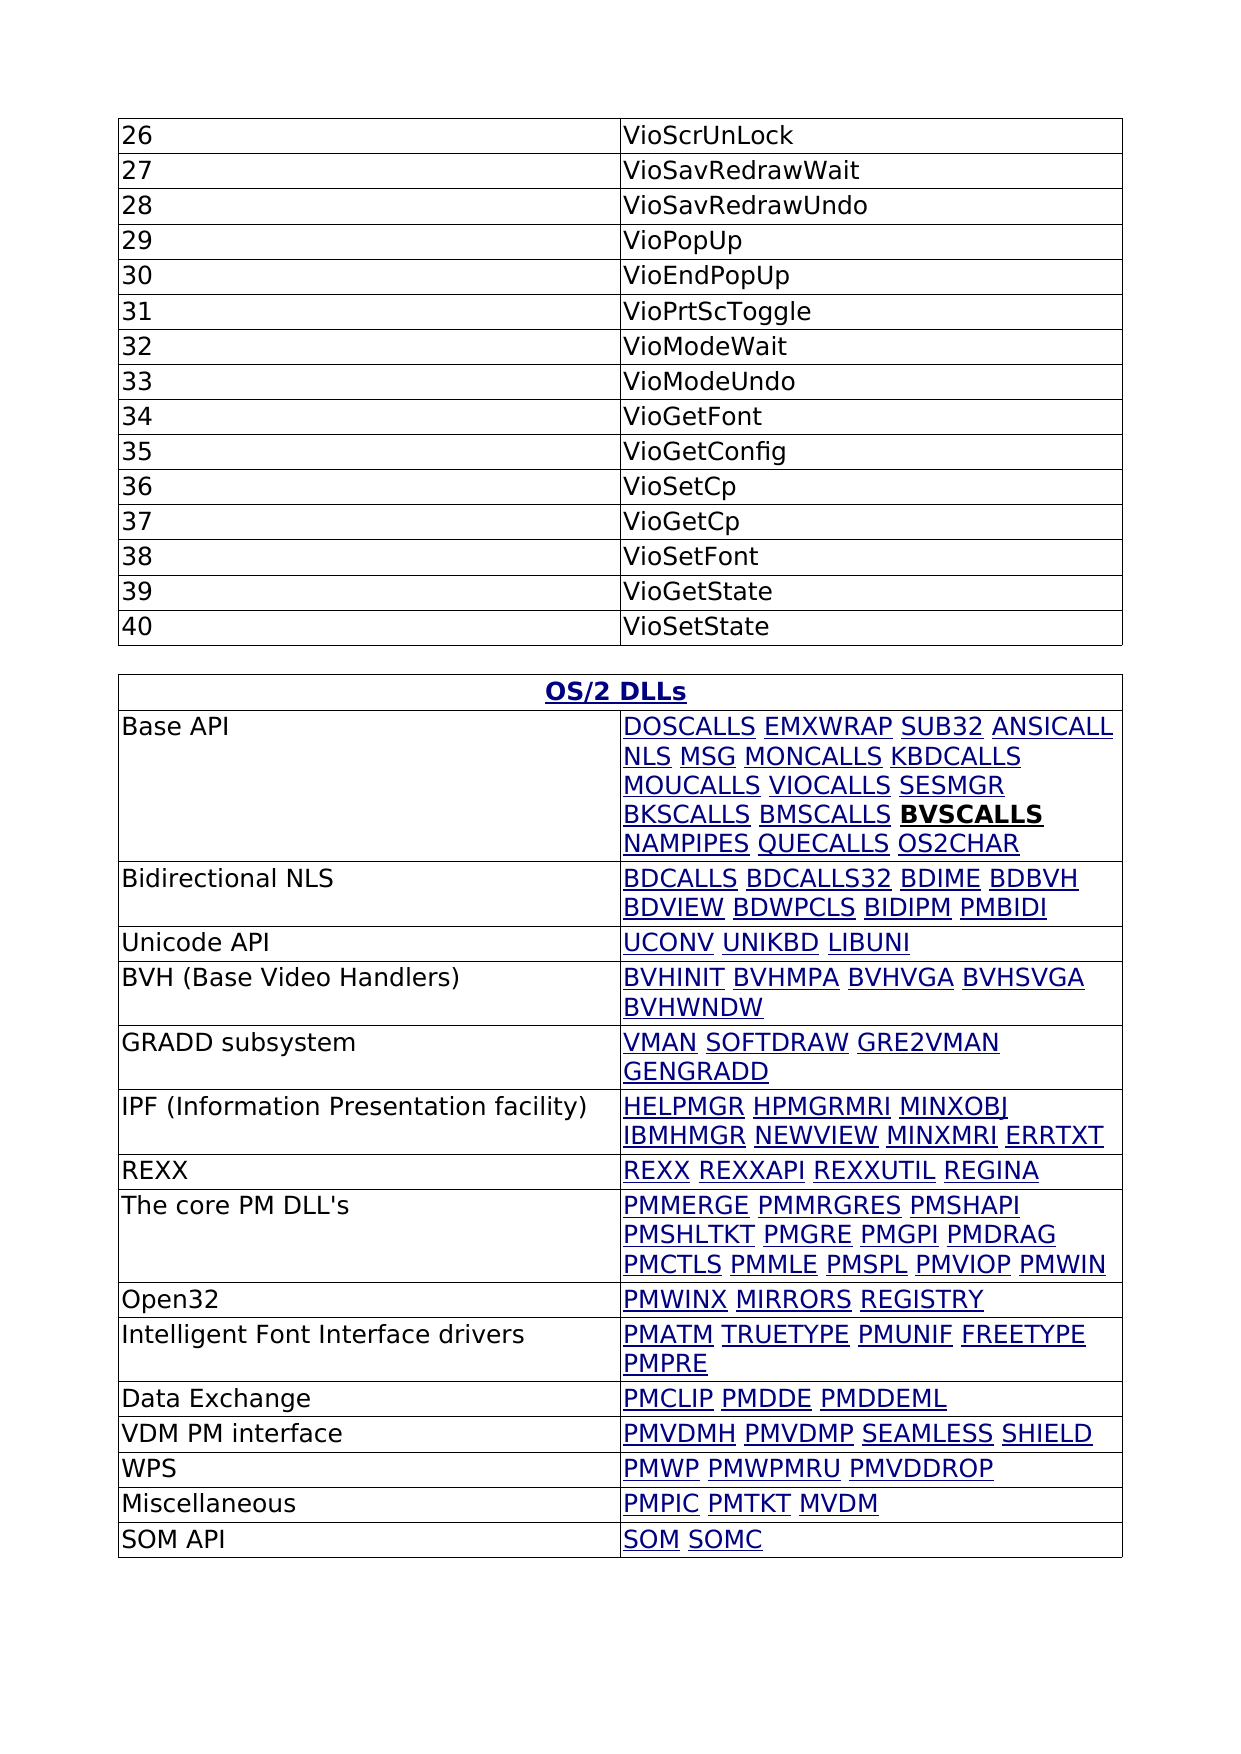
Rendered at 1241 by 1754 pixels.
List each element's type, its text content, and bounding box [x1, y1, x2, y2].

table_cell 38 [119, 540, 620, 574]
table_cell Unicode API [119, 927, 620, 961]
table_cell 37 [119, 505, 620, 539]
table_cell VioSetCp [621, 470, 1122, 504]
table_cell 30 [119, 260, 620, 294]
table_cell PMVDMH PMVDMP SEAMLESS SHIELD [621, 1417, 1122, 1452]
table_cell 32 [119, 330, 620, 364]
table_cell 34 [119, 400, 620, 434]
table_cell VioGetCp [621, 505, 1122, 539]
table_cell 26 [119, 119, 620, 153]
table_cell VioGetState [621, 576, 1122, 609]
table_cell 35 [119, 435, 620, 469]
table_cell UCONV UNIKBD LIBUNI [621, 927, 1122, 961]
table_cell VioModeUndo [621, 365, 1122, 399]
table_cell VioEndPopUp [621, 260, 1122, 294]
table_cell REXX [119, 1155, 620, 1188]
table_cell PMPIC PMTKT MVDM [621, 1488, 1122, 1522]
table_cell Intelligent Font Interface drivers [119, 1318, 620, 1381]
table_cell BVHINIT BVHMPA BVHVGA BVHSVGA BVHWNDW [621, 962, 1122, 1025]
table_cell VioGetFont [621, 400, 1122, 434]
table_cell VioModeWait [621, 330, 1122, 364]
table_cell Base API [119, 711, 620, 861]
table_cell PMWP PMWPMRU PMVDDROP [621, 1453, 1122, 1487]
table_cell VioPrtScToggle [621, 295, 1122, 329]
table_cell PMMERGE PMMRGRES PMSHAPI PMSHLTKT PMGRE PMGPI PMDRAG PMCTLS PMMLE PMSPL PMVIOP PMWIN [621, 1190, 1122, 1282]
table_cell 33 [119, 365, 620, 399]
table_cell 28 [119, 189, 620, 223]
table_cell SOM API [119, 1523, 620, 1557]
table_cell 36 [119, 470, 620, 504]
table_cell Miscellaneous [119, 1488, 620, 1522]
table_cell IPF (Information Presentation facility) [119, 1090, 620, 1153]
table_cell VioGetConfig [621, 435, 1122, 469]
table_cell VioPopUp [621, 225, 1122, 258]
table_cell SOM SOMC [621, 1523, 1122, 1557]
table_cell WPS [119, 1453, 620, 1487]
table_cell VMAN SOFTDRAW GRE2VMAN GENGRADD [621, 1026, 1122, 1089]
table_cell 40 [119, 611, 620, 645]
table_cell DOSCALLS EMXWRAP SUB32 ANSICALL NLS MSG MONCALLS KBDCALLS MOUCALLS VIOCALLS SESMGR BKSCALLS BMSCALLS BVSCALLS NAMPIPES QUECALLS OS2CHAR [621, 711, 1122, 861]
table_cell Data Exchange [119, 1382, 620, 1416]
table_cell VioSetState [621, 611, 1122, 645]
table_cell The core PM DLL's [119, 1190, 620, 1282]
table_cell 31 [119, 295, 620, 329]
table_cell VioSetFont [621, 540, 1122, 574]
table_cell Bidirectional NLS [119, 862, 620, 926]
table_cell 39 [119, 576, 620, 609]
table_cell VioSavRedrawWait [621, 154, 1122, 188]
table_cell VioScrUnLock [621, 119, 1122, 153]
table_cell 29 [119, 225, 620, 258]
table_cell VioSavRedrawUndo [621, 189, 1122, 223]
table_cell HELPMGR HPMGRMRI MINXOBJ IBMHMGR NEWVIEW MINXMRI ERRTXT [621, 1090, 1122, 1153]
table_header OS/2 DLLs [119, 675, 1122, 709]
table_cell BDCALLS BDCALLS32 BDIME BDBVH BDVIEW BDWPCLS BIDIPM PMBIDI [621, 862, 1122, 926]
table_cell GRADD subsystem [119, 1026, 620, 1089]
table_cell Open32 [119, 1283, 620, 1317]
table_cell PMCLIP PMDDE PMDDEML [621, 1382, 1122, 1416]
table_cell BVH (Base Video Handlers) [119, 962, 620, 1025]
table_cell PMWINX MIRRORS REGISTRY [621, 1283, 1122, 1317]
table_cell PMATM TRUETYPE PMUNIF FREETYPE PMPRE [621, 1318, 1122, 1381]
table_cell VDM PM interface [119, 1417, 620, 1452]
table_cell REXX REXXAPI REXXUTIL REGINA [621, 1155, 1122, 1188]
table_cell 27 [119, 154, 620, 188]
